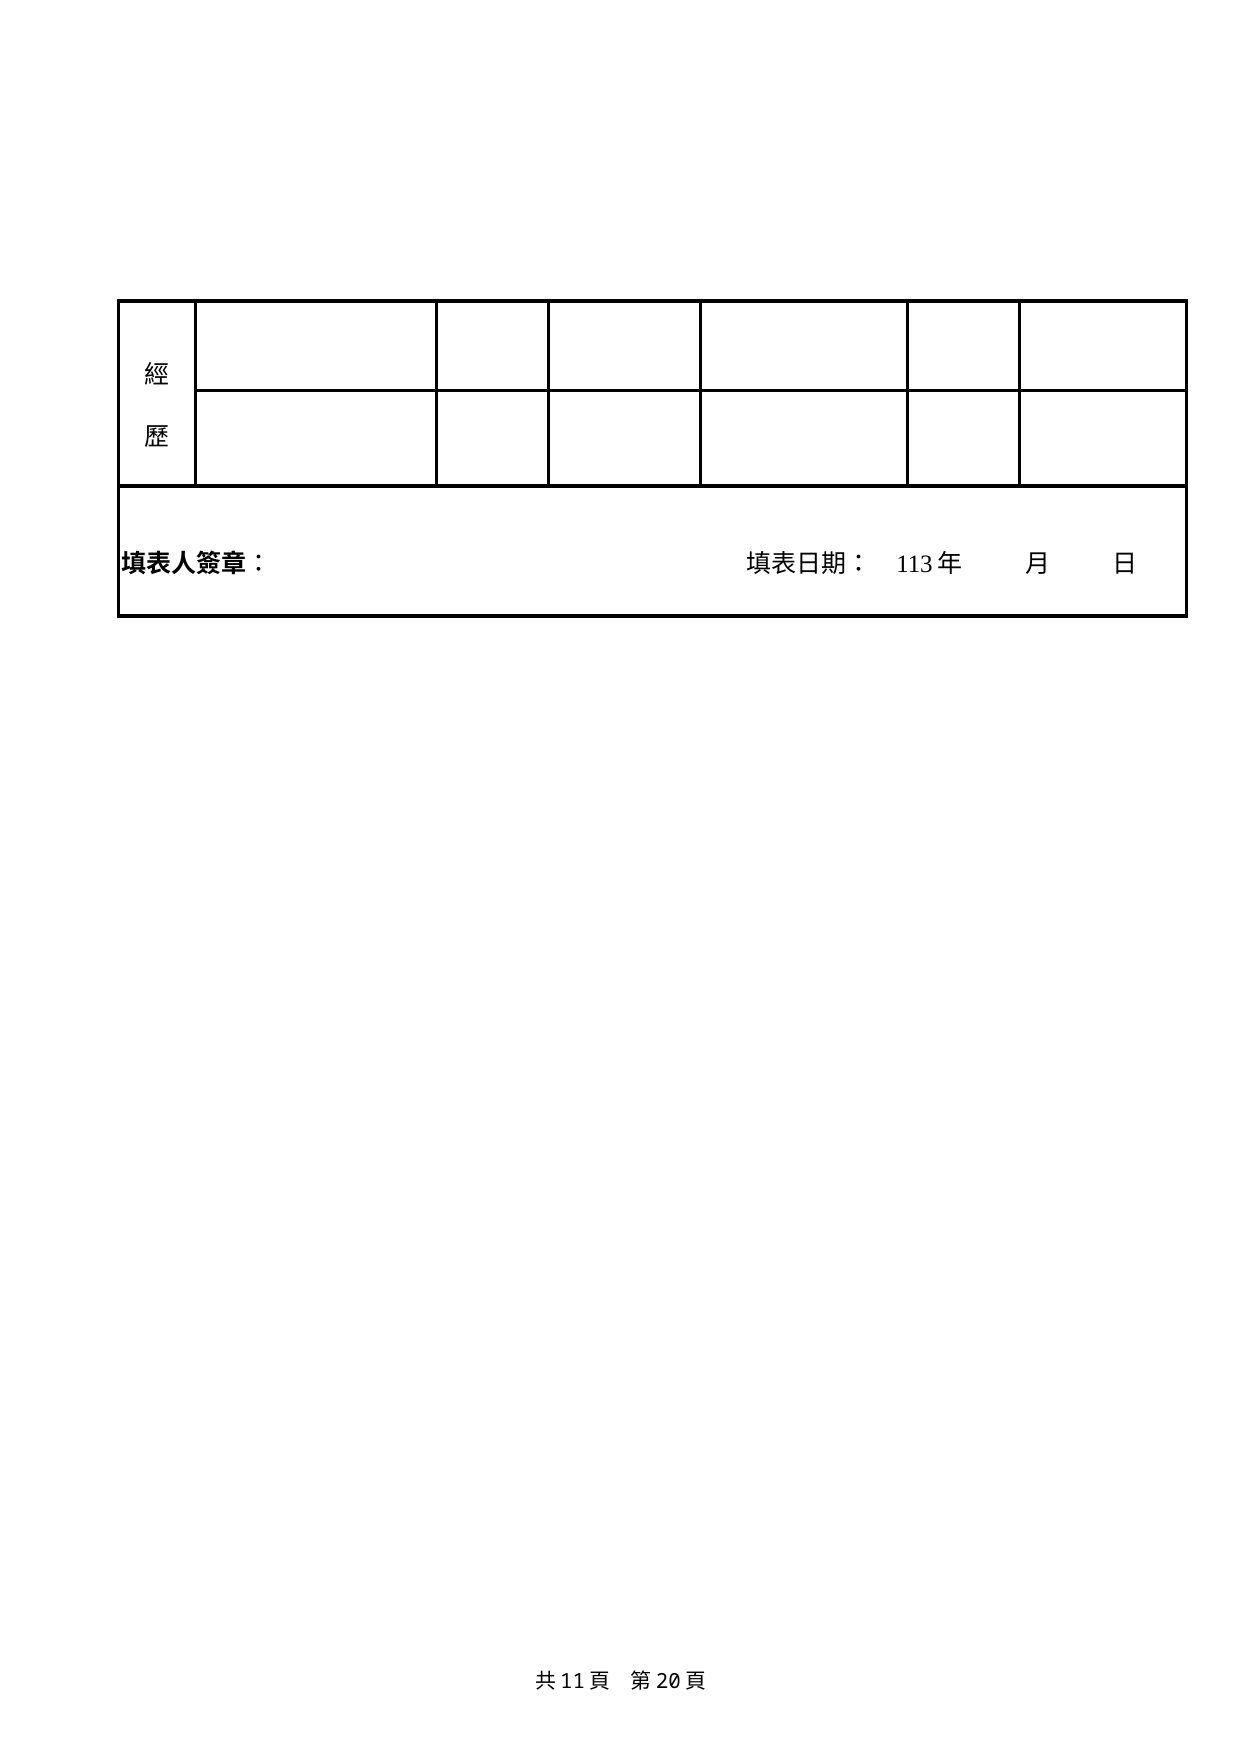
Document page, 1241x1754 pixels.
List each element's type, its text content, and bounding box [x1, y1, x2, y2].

table_cell 填表人簽章： 填表日期： 113年 月 日 [120, 488, 1185, 614]
table_cell 經 歷 [120, 303, 194, 484]
table_cell [702, 392, 906, 484]
table_cell [197, 303, 435, 389]
table_cell [1021, 303, 1185, 389]
table_cell [909, 303, 1018, 389]
table_cell [438, 303, 547, 389]
table_cell [197, 392, 435, 484]
table_cell [438, 392, 547, 484]
table_cell [1021, 392, 1185, 484]
table_cell [702, 303, 906, 389]
table_cell [550, 392, 699, 484]
table_cell [909, 392, 1018, 484]
table_cell [550, 303, 699, 389]
